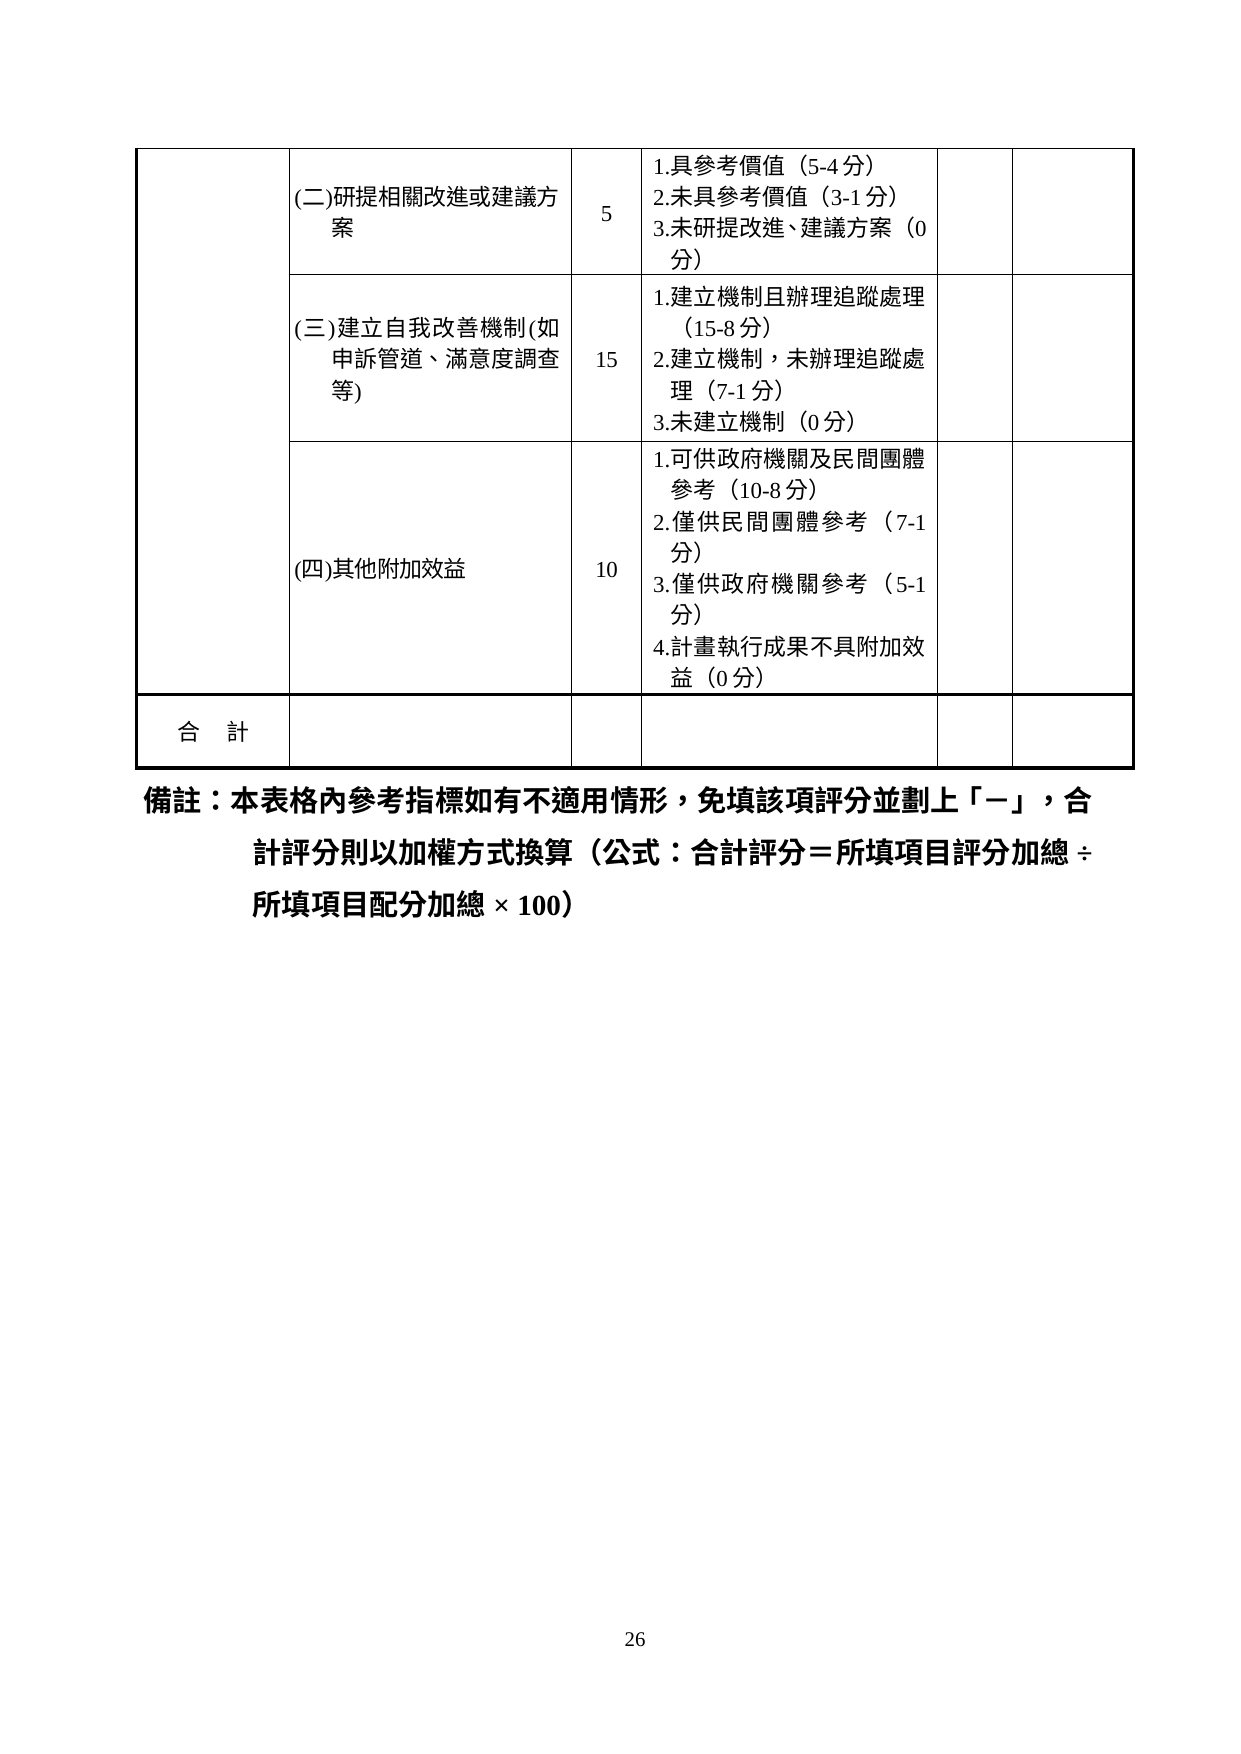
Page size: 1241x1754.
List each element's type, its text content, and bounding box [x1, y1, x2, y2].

table_cell [938, 696, 1012, 766]
text 備註：本表格內參考指標如有不適用情形，免填該項評分並劃上「－」，合計評分則以加權方式換算（公式：合計評分＝所填項目評分加總 ÷ 所填項目配分加總 × 100） [121, 769, 1092, 926]
table_cell (二)研提相關改進或建議方案 [290, 149, 571, 274]
table_cell 1.具參考價值（5-4分） 2.未具參考價值（3-1分） 3.未研提改進、建議方案（0分） [642, 149, 937, 274]
table_cell [290, 696, 571, 766]
table_cell [938, 149, 1012, 274]
table_cell [642, 696, 937, 766]
table_cell [1013, 275, 1132, 441]
table_cell 1.建立機制且辦理追蹤處理（15-8分） 2.建立機制，未辦理追蹤處理（7-1分） 3.未建立機制（0分） [642, 275, 937, 441]
table_cell 1.可供政府機關及民間團體參考（10-8分） 2.僅供民間團體參考（7-1分） 3.僅供政府機關參考（5-1分） 4.計畫執行成果不具附加效 益（0分） [642, 442, 937, 693]
table_cell [1013, 442, 1132, 693]
table_cell [138, 149, 289, 693]
table_cell [938, 442, 1012, 693]
table_cell 5 [572, 149, 641, 274]
table_cell (四)其他附加效益 [290, 442, 571, 693]
table_cell (三)建立自我改善機制(如申訴管道、滿意度調查等) [290, 275, 571, 441]
table_cell [1013, 149, 1132, 274]
table_cell [1013, 696, 1132, 766]
table_cell 10 [572, 442, 641, 693]
table_cell [572, 696, 641, 766]
table_cell 合 計 [138, 696, 289, 766]
table_cell 15 [572, 275, 641, 441]
table_cell [938, 275, 1012, 441]
